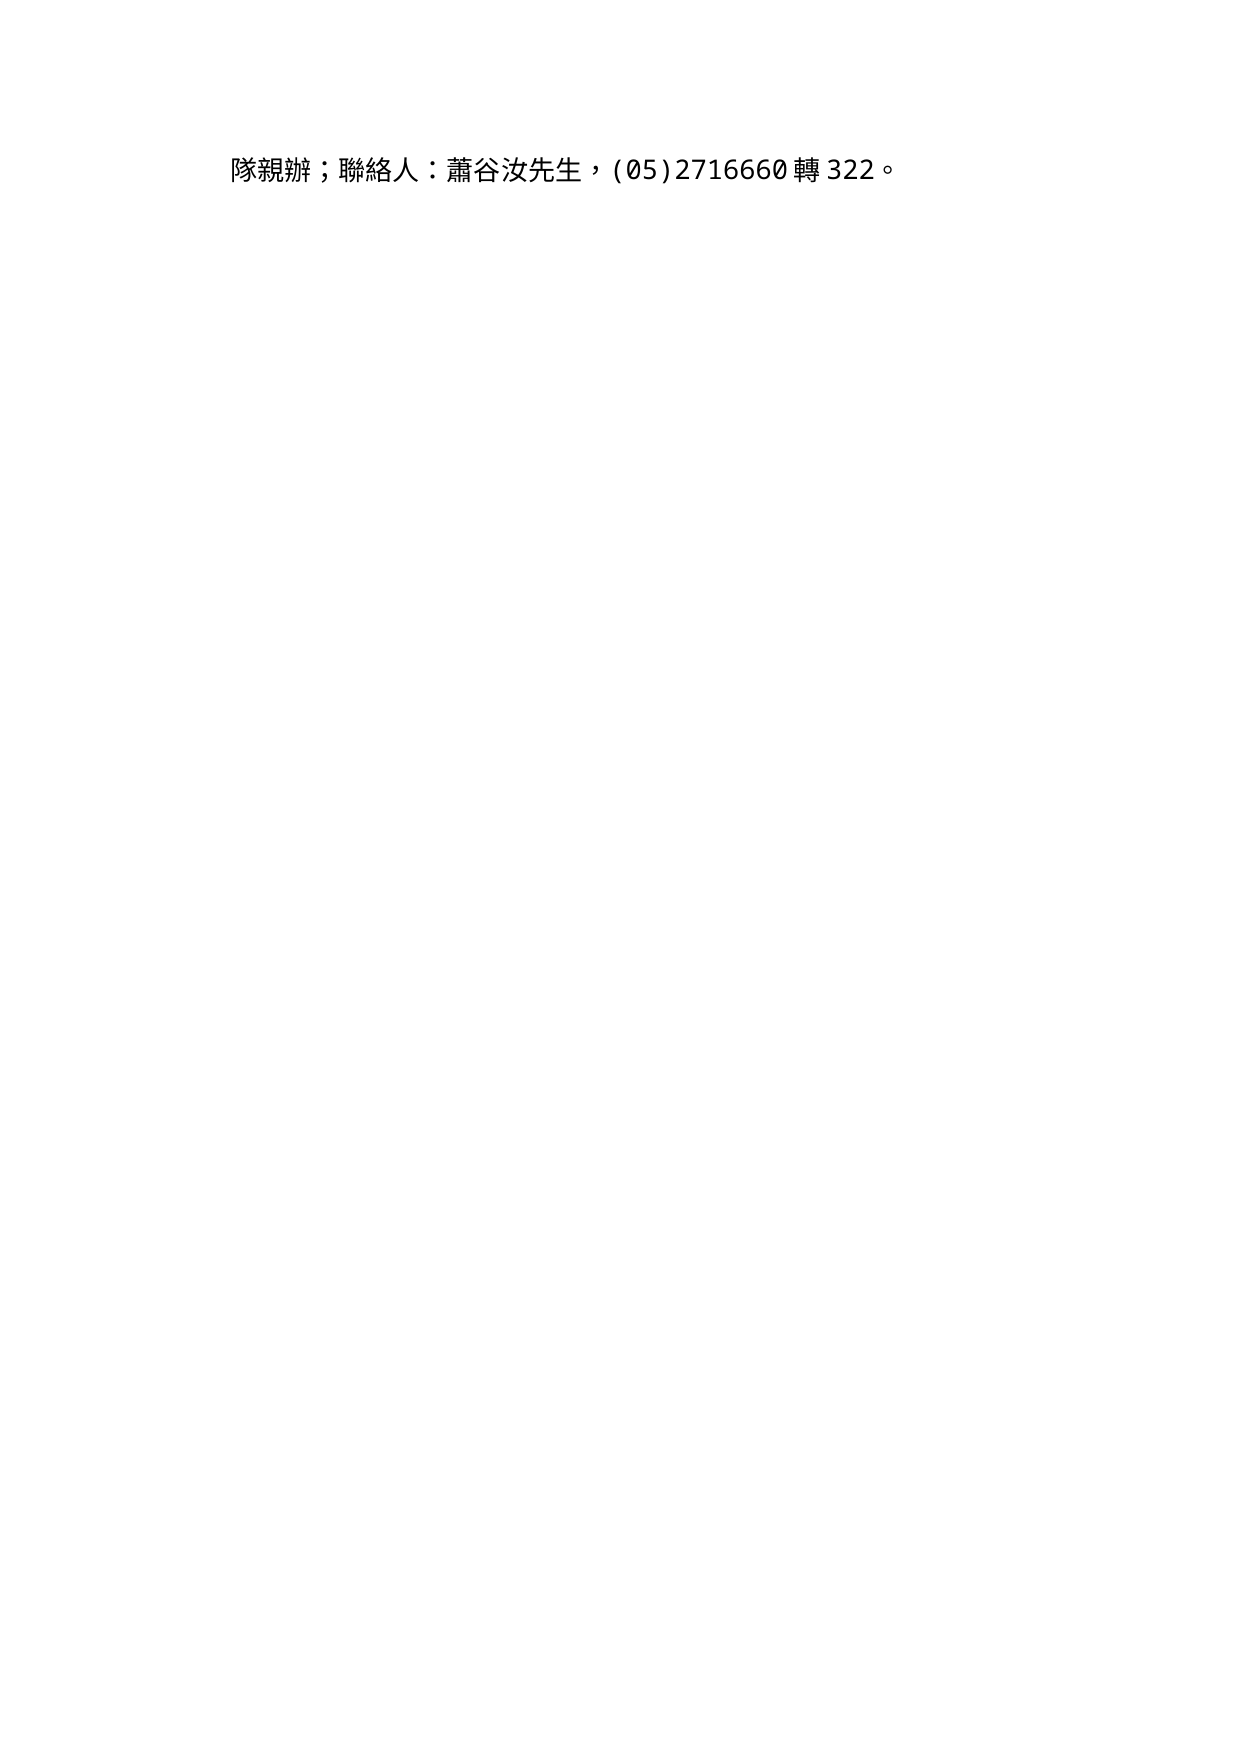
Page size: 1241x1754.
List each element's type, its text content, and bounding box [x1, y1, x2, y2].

text 隊親辦；聯絡人：蕭谷汝先生，(05)2716660轉322。 [230, 127, 1122, 189]
